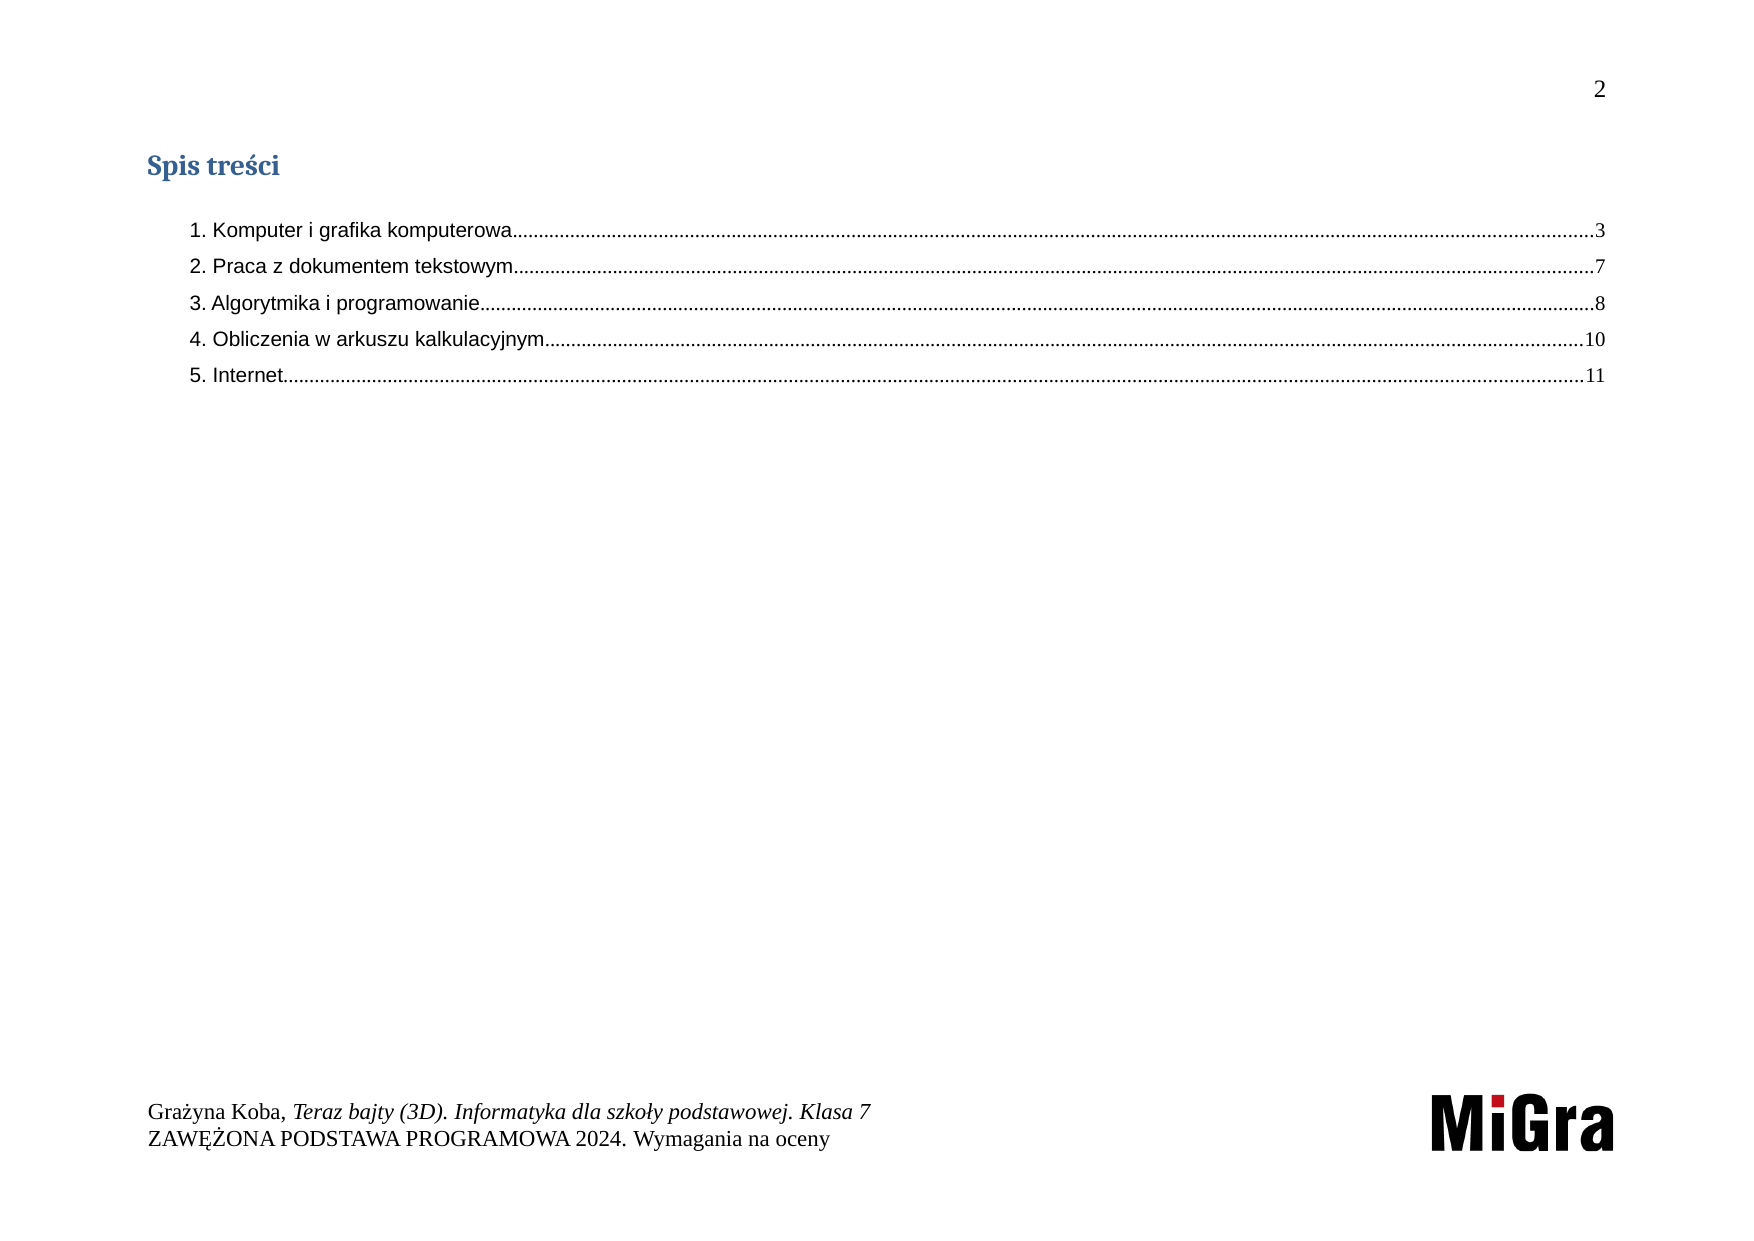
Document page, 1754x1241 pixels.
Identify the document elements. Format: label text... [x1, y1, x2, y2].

picture [1431, 1093, 1614, 1152]
text 2. Praca z dokumentem tekstowym 7 [189, 254, 1606, 278]
text 1. Komputer i grafika komputerowa 3 [189, 218, 1606, 242]
subtitle Spis treści [148, 149, 1606, 182]
text 5. Internet 11 [189, 363, 1606, 387]
text 3. Algorytmika i programowanie 8 [189, 290, 1606, 314]
text 4. Obliczenia w arkuszu kalkulacyjnym 10 [189, 327, 1606, 351]
